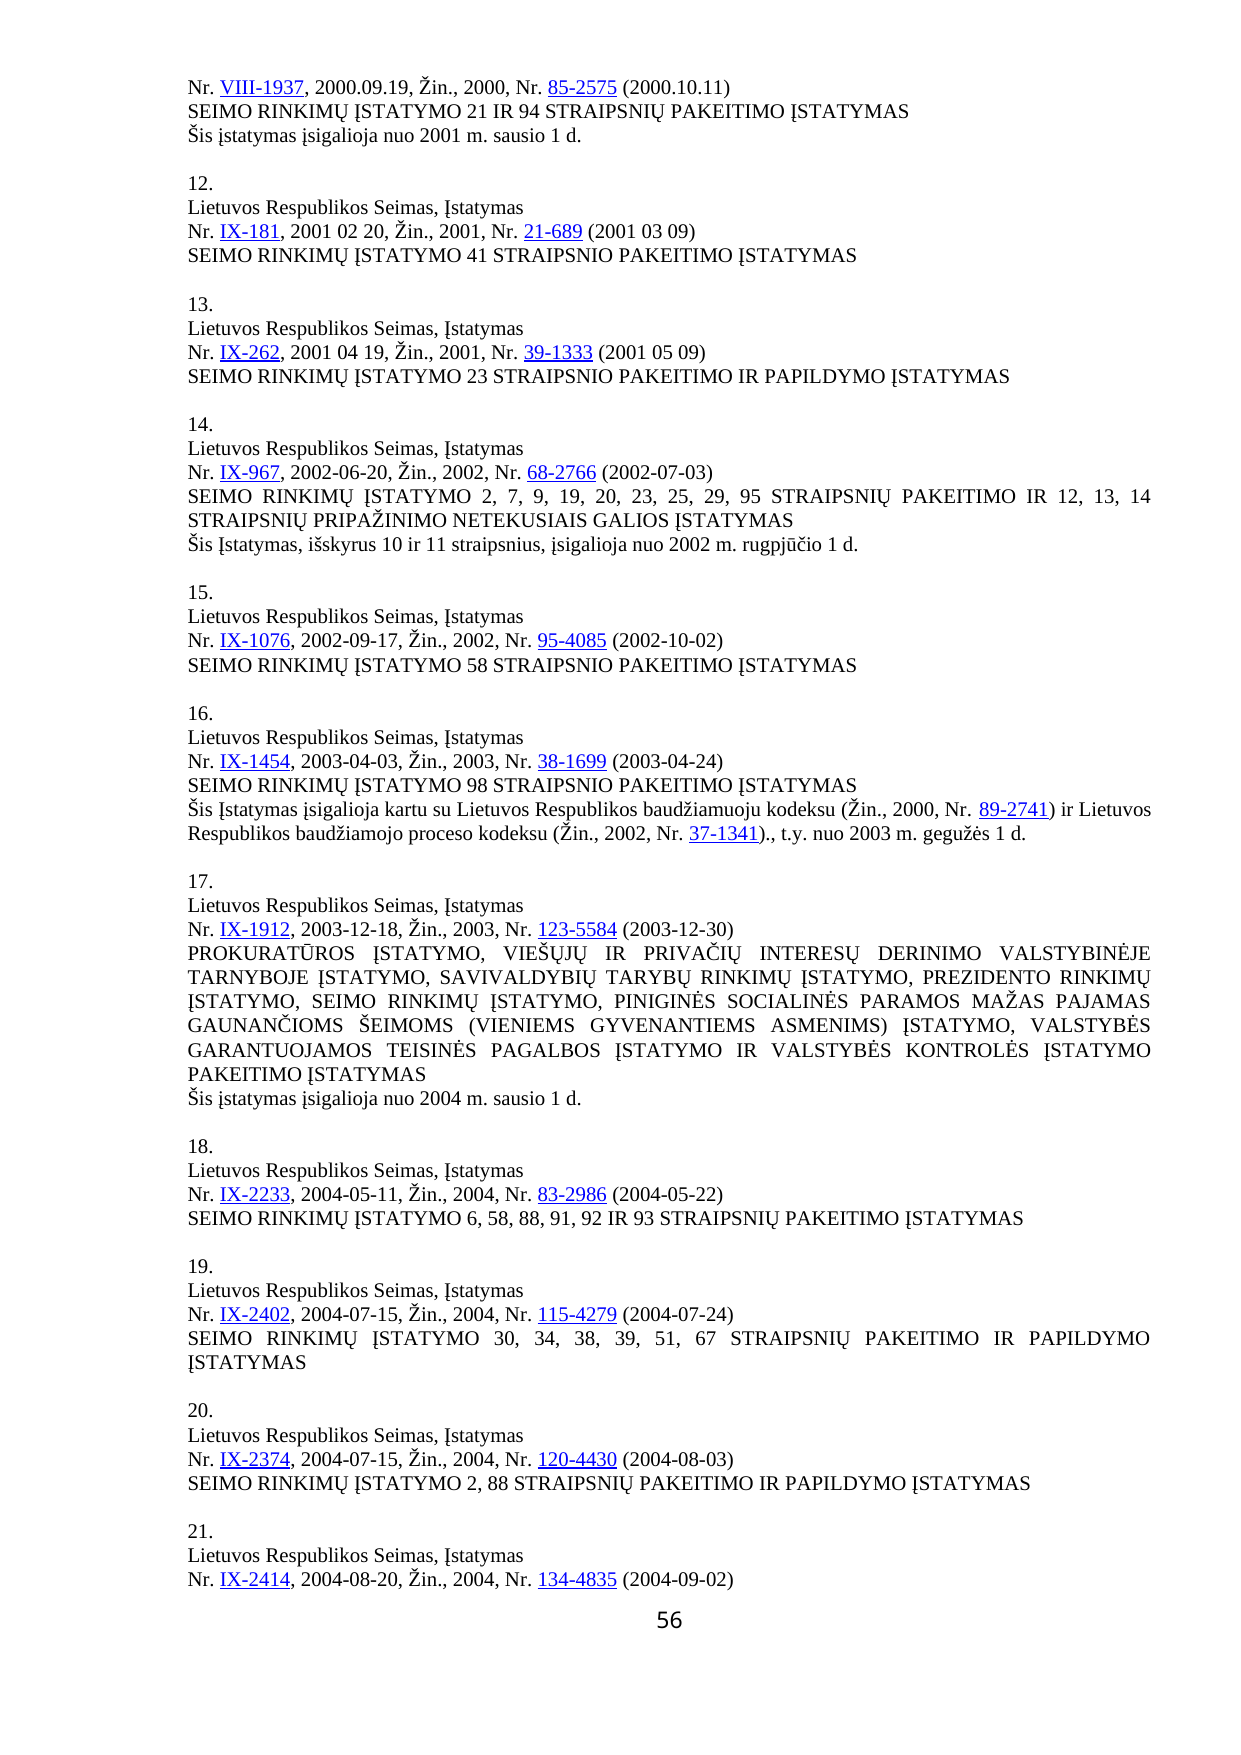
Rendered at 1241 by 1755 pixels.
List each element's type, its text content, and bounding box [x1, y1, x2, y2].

text 15. [187, 580, 1152, 604]
text 18. [187, 1134, 1152, 1158]
text Šis Įstatymas įsigalioja kartu su Lietuvos Respublikos baudžiamuoju kodeksu (Žin., 2000, Nr. 89-2741) ir Lietuvos Respublikos baudžiamojo proceso kodeksu (Žin., 2002, Nr. 37-1341)., t.y. nuo 2003 m. gegužės 1 d. [187, 797, 1152, 845]
text SEIMO RINKIMŲ ĮSTATYMO 23 STRAIPSNIO PAKEITIMO IR PAPILDYMO ĮSTATYMAS [187, 364, 1152, 388]
text 17. [187, 869, 1152, 893]
text SEIMO RINKIMŲ ĮSTATYMO 41 STRAIPSNIO PAKEITIMO ĮSTATYMAS [187, 243, 1152, 267]
text SEIMO RINKIMŲ ĮSTATYMO 21 IR 94 STRAIPSNIŲ PAKEITIMO ĮSTATYMAS [187, 99, 1152, 123]
text PROKURATŪROS ĮSTATYMO, VIEŠŲJŲ IR PRIVAČIŲ INTERESŲ DERINIMO VALSTYBINĖJE TARNYBOJE ĮSTATYMO, SAVIVALDYBIŲ TARYBŲ RINKIMŲ ĮSTATYMO, PREZIDENTO RINKIMŲ ĮSTATYMO, SEIMO RINKIMŲ ĮSTATYMO, PINIGINĖS SOCIALINĖS PARAMOS MAŽAS PAJAMAS GAUNANČIOMS ŠEIMOMS (VIENIEMS GYVENANTIEMS ASMENIMS) ĮSTATYMO, VALSTYBĖS GARANTUOJAMOS TEISINĖS PAGALBOS ĮSTATYMO IR VALSTYBĖS KONTROLĖS ĮSTATYMO PAKEITIMO ĮSTATYMAS [187, 941, 1152, 1086]
text Nr. IX-262, 2001 04 19, Žin., 2001, Nr. 39-1333 (2001 05 09) [187, 340, 1152, 364]
text 21. [187, 1519, 1152, 1543]
text Lietuvos Respublikos Seimas, Įstatymas [187, 1422, 1152, 1447]
text Nr. IX-2414, 2004-08-20, Žin., 2004, Nr. 134-4835 (2004-09-02) [187, 1567, 1152, 1591]
text Nr. IX-181, 2001 02 20, Žin., 2001, Nr. 21-689 (2001 03 09) [187, 219, 1152, 243]
text Lietuvos Respublikos Seimas, Įstatymas [187, 436, 1152, 460]
text SEIMO RINKIMŲ ĮSTATYMO 98 STRAIPSNIO PAKEITIMO ĮSTATYMAS [187, 773, 1152, 797]
text SEIMO RINKIMŲ ĮSTATYMO 58 STRAIPSNIO PAKEITIMO ĮSTATYMAS [187, 652, 1152, 677]
text SEIMO RINKIMŲ ĮSTATYMO 30, 34, 38, 39, 51, 67 STRAIPSNIŲ PAKEITIMO IR PAPILDYMO ĮSTATYMAS [187, 1326, 1152, 1374]
text Lietuvos Respublikos Seimas, Įstatymas [187, 604, 1152, 628]
text Šis Įstatymas, išskyrus 10 ir 11 straipsnius, įsigalioja nuo 2002 m. rugpjūčio 1 d. [187, 532, 1152, 556]
text 12. [187, 171, 1152, 195]
text Nr. IX-2374, 2004-07-15, Žin., 2004, Nr. 120-4430 (2004-08-03) [187, 1447, 1152, 1471]
text Šis įstatymas įsigalioja nuo 2004 m. sausio 1 d. [187, 1086, 1152, 1110]
text Nr. IX-2233, 2004-05-11, Žin., 2004, Nr. 83-2986 (2004-05-22) [187, 1182, 1152, 1206]
text Lietuvos Respublikos Seimas, Įstatymas [187, 1543, 1152, 1567]
text SEIMO RINKIMŲ ĮSTATYMO 2, 7, 9, 19, 20, 23, 25, 29, 95 STRAIPSNIŲ PAKEITIMO IR 12, 13, 14 STRAIPSNIŲ PRIPAŽINIMO NETEKUSIAIS GALIOS ĮSTATYMAS [187, 484, 1152, 532]
text 20. [187, 1398, 1152, 1422]
text Nr. IX-1076, 2002-09-17, Žin., 2002, Nr. 95-4085 (2002-10-02) [187, 628, 1152, 652]
text 19. [187, 1254, 1152, 1278]
text SEIMO RINKIMŲ ĮSTATYMO 2, 88 STRAIPSNIŲ PAKEITIMO IR PAPILDYMO ĮSTATYMAS [187, 1471, 1152, 1495]
text 16. [187, 701, 1152, 725]
text 14. [187, 412, 1152, 436]
text Lietuvos Respublikos Seimas, Įstatymas [187, 195, 1152, 219]
text 13. [187, 292, 1152, 316]
text Nr. IX-2402, 2004-07-15, Žin., 2004, Nr. 115-4279 (2004-07-24) [187, 1302, 1152, 1326]
text Lietuvos Respublikos Seimas, Įstatymas [187, 1278, 1152, 1302]
text Nr. IX-1912, 2003-12-18, Žin., 2003, Nr. 123-5584 (2003-12-30) [187, 917, 1152, 941]
text Lietuvos Respublikos Seimas, Įstatymas [187, 316, 1152, 340]
text Lietuvos Respublikos Seimas, Įstatymas [187, 1158, 1152, 1182]
text Lietuvos Respublikos Seimas, Įstatymas [187, 893, 1152, 917]
text Šis įstatymas įsigalioja nuo 2001 m. sausio 1 d. [187, 123, 1152, 147]
text Nr. IX-1454, 2003-04-03, Žin., 2003, Nr. 38-1699 (2003-04-24) [187, 749, 1152, 773]
text Nr. IX-967, 2002-06-20, Žin., 2002, Nr. 68-2766 (2002-07-03) [187, 460, 1152, 484]
text Lietuvos Respublikos Seimas, Įstatymas [187, 725, 1152, 749]
text Nr. VIII-1937, 2000.09.19, Žin., 2000, Nr. 85-2575 (2000.10.11) [187, 75, 1152, 99]
text SEIMO RINKIMŲ ĮSTATYMO 6, 58, 88, 91, 92 IR 93 STRAIPSNIŲ PAKEITIMO ĮSTATYMAS [187, 1206, 1152, 1230]
